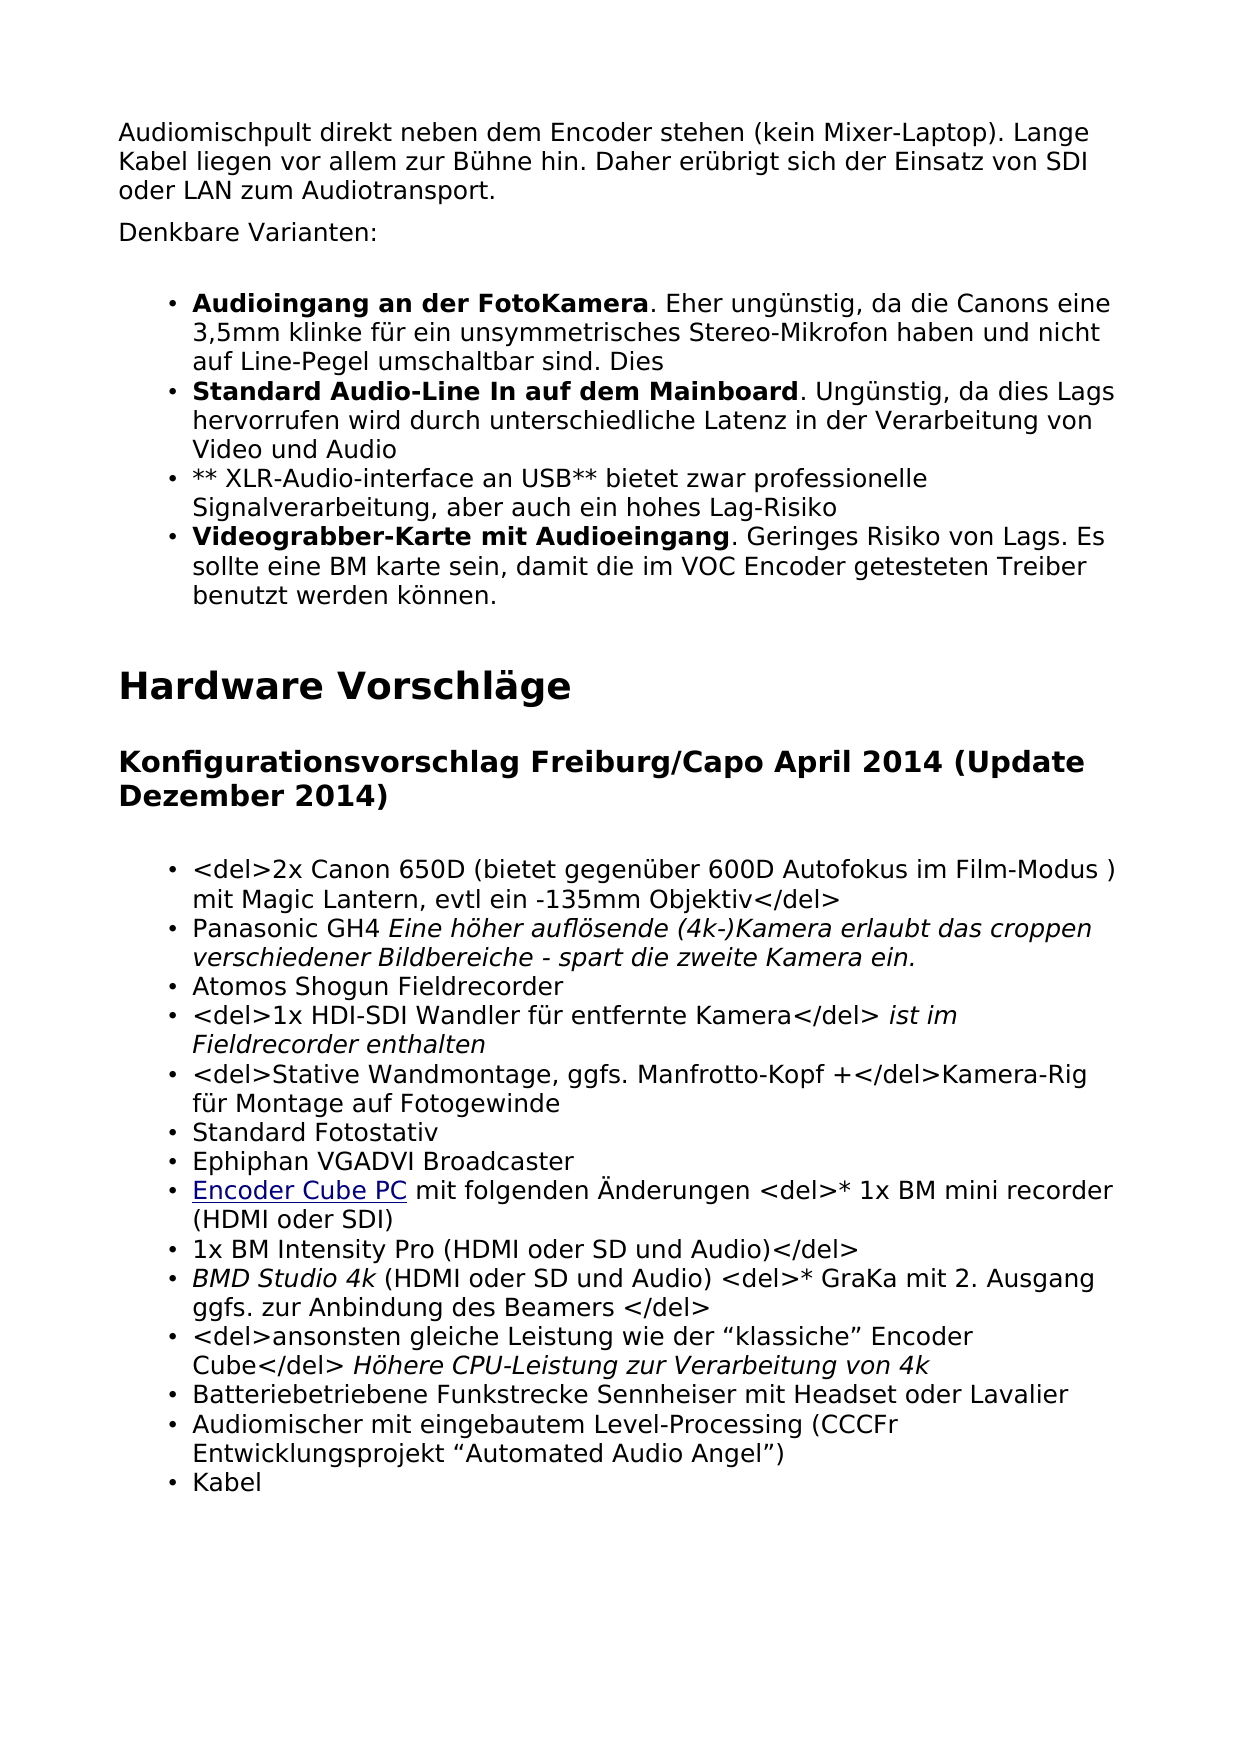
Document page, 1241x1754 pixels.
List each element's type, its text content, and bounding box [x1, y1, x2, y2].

list Panasonic GH4 Eine höher auflösende (4k-)Kamera erlaubt das croppen verschiedener Bildbereiche - spart die zweite Kamera ein. [177, 914, 1122, 972]
list Atomos Shogun Fieldrecorder [177, 972, 1122, 1001]
list BMD Studio 4k (HDMI oder SD und Audio) <del>* GraKa mit 2. Ausgang ggfs. zur Anbindung des Beamers </del> [177, 1264, 1122, 1322]
subtitle Hardware Vorschläge [118, 664, 1122, 708]
list <del>Stative Wandmontage, ggfs. Manfrotto-Kopf +</del>Kamera-Rig für Montage auf Fotogewinde [177, 1060, 1122, 1118]
list ** XLR-Audio-interface an USB** bietet zwar professionelle Signalverarbeitung, aber auch ein hohes Lag-Risiko [177, 464, 1122, 523]
text Denkbare Varianten: [118, 218, 1122, 247]
list Audioingang an der FotoKamera. Eher ungünstig, da die Canons eine 3,5mm klinke für ein unsymmetrisches Stereo-Mikrofon haben und nicht auf Line-Pegel umschaltbar sind. Dies [177, 289, 1122, 377]
list <del>1x HDI-SDI Wandler für entfernte Kamera</del> ist im Fieldrecorder enthalten [177, 1001, 1122, 1060]
list Ephiphan VGADVI Broadcaster [177, 1147, 1122, 1176]
list Batteriebetriebene Funkstrecke Sennheiser mit Headset oder Lavalier [177, 1381, 1122, 1410]
list 1x BM Intensity Pro (HDMI oder SD und Audio)</del> [177, 1235, 1122, 1264]
subtitle Konfigurationsvorschlag Freiburg/Capo April 2014 (Update Dezember 2014) [118, 746, 1122, 814]
list Encoder Cube PC mit folgenden Änderungen <del>* 1x BM mini recorder (HDMI oder SDI) [177, 1176, 1122, 1235]
list Kabel [177, 1468, 1122, 1497]
text Audiomischpult direkt neben dem Encoder stehen (kein Mixer-Laptop). Lange Kabel liegen vor allem zur Bühne hin. Daher erübrigt sich der Einsatz von SDI oder LAN zum Audiotransport. [118, 118, 1122, 206]
list Standard Audio-Line In auf dem Mainboard. Ungünstig, da dies Lags hervorrufen wird durch unterschiedliche Latenz in der Verarbeitung von Video und Audio [177, 377, 1122, 464]
list <del>ansonsten gleiche Leistung wie der “klassiche” Encoder Cube</del> Höhere CPU-Leistung zur Verarbeitung von 4k [177, 1322, 1122, 1381]
list Videograbber-Karte mit Audioeingang. Geringes Risiko von Lags. Es sollte eine BM karte sein, damit die im VOC Encoder getesteten Treiber benutzt werden können. [177, 523, 1122, 610]
list Audiomischer mit eingebautem Level-Processing (CCCFr Entwicklungsprojekt “Automated Audio Angel”) [177, 1410, 1122, 1468]
list Standard Fotostativ [177, 1118, 1122, 1147]
list <del>2x Canon 650D (bietet gegenüber 600D Autofokus im Film-Modus ) mit Magic Lantern, evtl ein -135mm Objektiv</del> [177, 856, 1122, 914]
